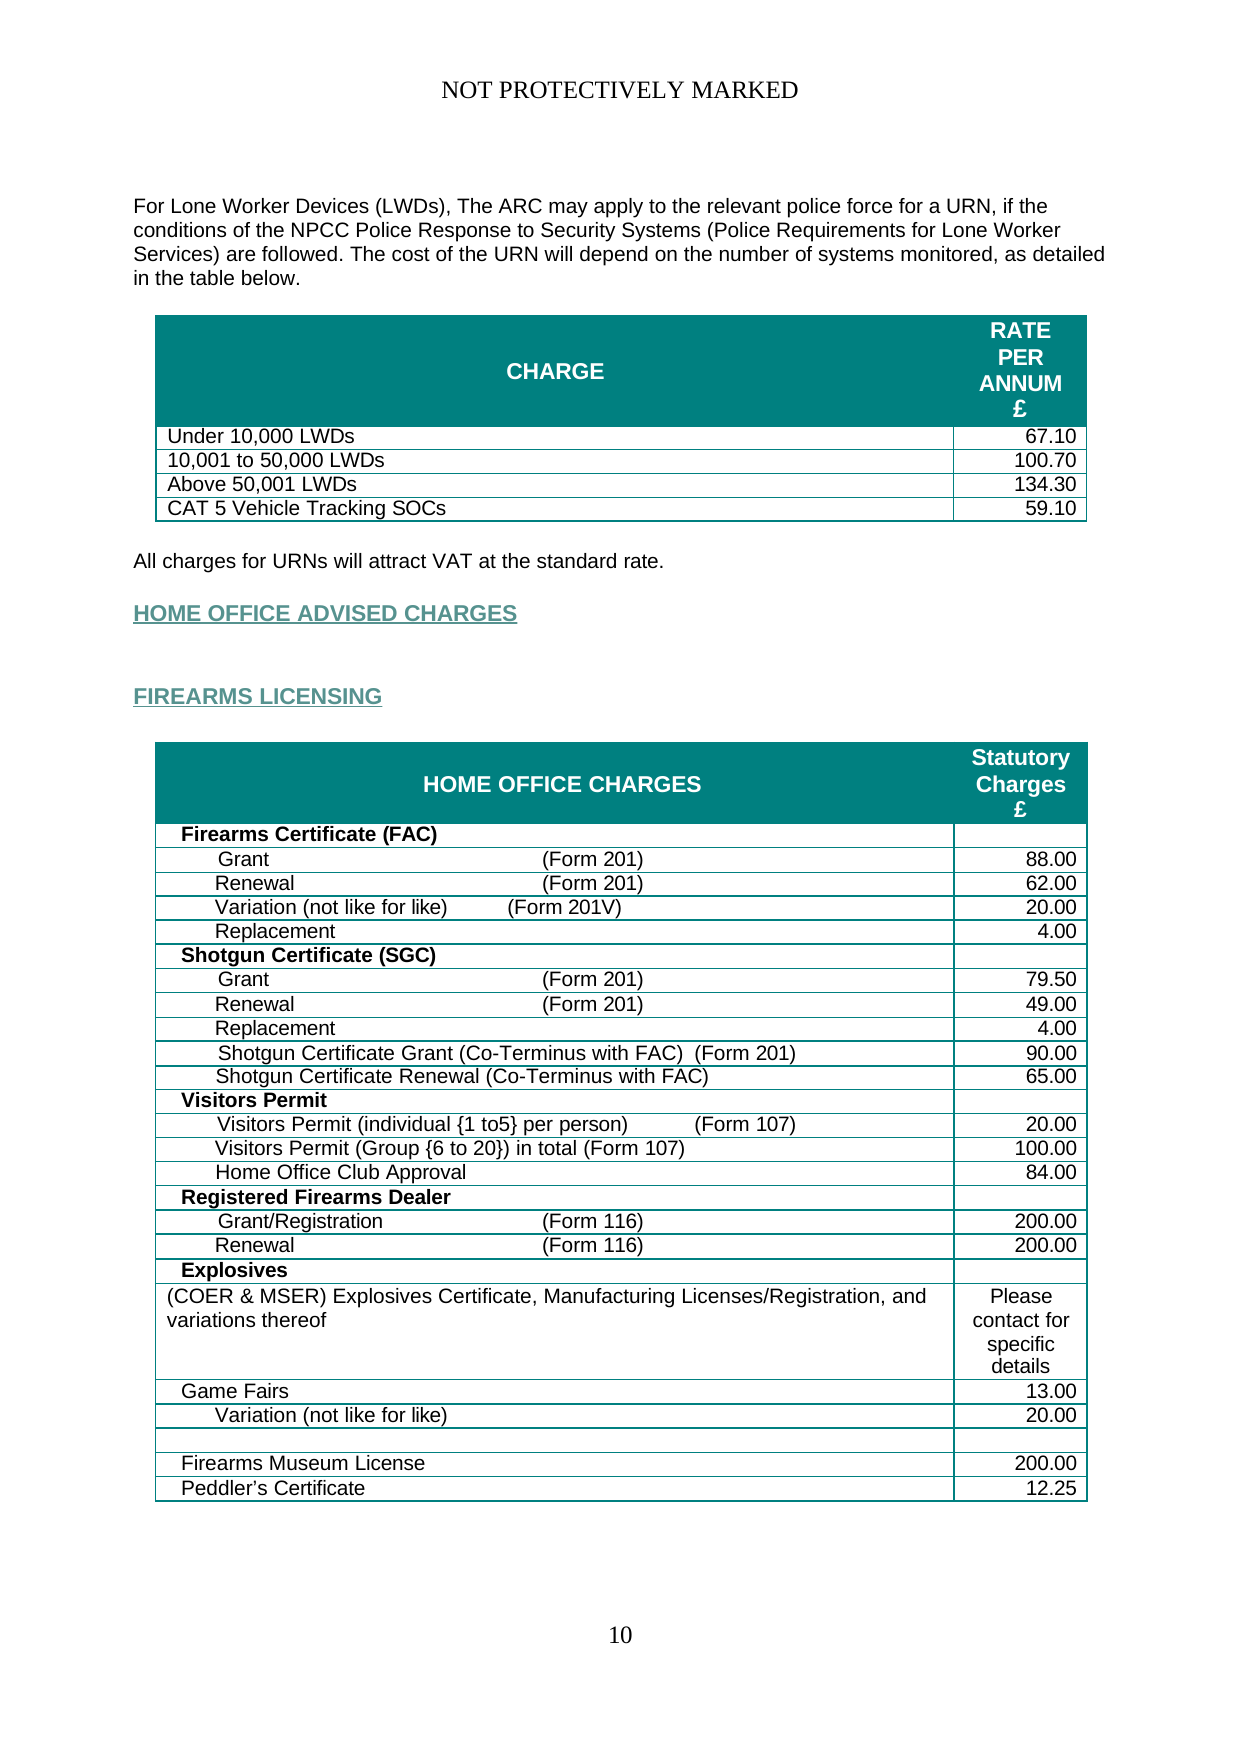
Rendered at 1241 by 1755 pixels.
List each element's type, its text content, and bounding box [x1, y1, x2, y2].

text For Lone Worker Devices (LWDs), The ARC may apply to the relevant police force for a URN, if the conditions of the NPCC Police Response to Security Systems (Police Requirements for Lone Worker Services) are followed. The cost of the URN will depend on the number of systems monitored, as detailed in the table below. [133, 194, 1115, 290]
table_cell 79.50 [955, 969, 1086, 992]
table_cell Registered Firearms Dealer [156, 1186, 953, 1209]
table_header HOME OFFICE CHARGES [156, 743, 953, 823]
table_cell Above 50,001 LWDs [157, 474, 953, 496]
table_cell 67.10 [954, 427, 1086, 449]
table_cell 200.00 [955, 1235, 1086, 1258]
table_cell Under 10,000 LWDs [157, 427, 953, 449]
table_cell 20.00 [955, 1114, 1086, 1137]
table_cell 4.00 [955, 921, 1086, 943]
table_cell [955, 1260, 1086, 1283]
table_cell 10,001 to 50,000 LWDs [157, 450, 953, 472]
table_header RATE PER ANNUM £ [954, 315, 1086, 426]
table_cell 100.00 [955, 1138, 1086, 1161]
table_cell Variation (not like for like) (Form 201V) [156, 897, 953, 919]
table_cell [955, 824, 1086, 847]
table_cell Grant (Form 201) [156, 848, 953, 871]
table_cell Shotgun Certificate Grant (Co-Terminus with FAC) (Form 201) [156, 1042, 953, 1065]
table_cell Renewal (Form 201) [156, 873, 953, 895]
table_cell Visitors Permit (individual {1 to5} per person) (Form 107) [156, 1114, 953, 1137]
table_cell 13.00 [955, 1380, 1086, 1403]
table_cell 62.00 [955, 873, 1086, 895]
table_cell Grant (Form 201) [156, 969, 953, 992]
table_cell (COER & MSER) Explosives Certificate, Manufacturing Licenses/Registration, and variations thereof [156, 1284, 953, 1378]
table_cell 88.00 [955, 848, 1086, 871]
table_cell Variation (not like for like) [156, 1405, 953, 1427]
table_cell Visitors Permit [156, 1090, 953, 1113]
table_cell [156, 1429, 953, 1452]
table_cell [955, 1186, 1086, 1209]
table_cell 59.10 [954, 498, 1086, 520]
table_cell 20.00 [955, 1405, 1086, 1427]
table_cell Renewal (Form 201) [156, 993, 953, 1016]
table_cell Shotgun Certificate Renewal (Co-Terminus with FAC) [156, 1067, 953, 1089]
table_cell 12.25 [955, 1477, 1086, 1500]
table_cell Peddler’s Certificate [156, 1477, 953, 1500]
table_cell 200.00 [955, 1453, 1086, 1476]
table_cell 90.00 [955, 1042, 1086, 1065]
table_cell 4.00 [955, 1018, 1086, 1040]
table_cell Grant/Registration (Form 116) [156, 1211, 953, 1233]
text FIREARMS LICENSING [133, 683, 1163, 710]
table_header CHARGE [157, 315, 953, 426]
table_cell 49.00 [955, 993, 1086, 1016]
table_cell 200.00 [955, 1211, 1086, 1233]
table_cell Shotgun Certificate (SGC) [156, 945, 953, 968]
table_cell Firearms Museum License [156, 1453, 953, 1476]
table_cell Firearms Certificate (FAC) [156, 824, 953, 847]
table_cell CAT 5 Vehicle Tracking SOCs [157, 498, 953, 520]
table_cell Replacement [156, 921, 953, 943]
table_cell Replacement [156, 1018, 953, 1040]
table_cell Visitors Permit (Group {6 to 20}) in total (Form 107) [156, 1138, 953, 1161]
table_cell [955, 1090, 1086, 1113]
text All charges for URNs will attract VAT at the standard rate. [133, 549, 1163, 573]
table_cell [955, 945, 1086, 968]
table_cell [955, 1429, 1086, 1452]
table_cell 100.70 [954, 450, 1086, 472]
table_cell 65.00 [955, 1067, 1086, 1089]
table_cell Explosives [156, 1260, 953, 1283]
table_cell Renewal (Form 116) [156, 1235, 953, 1258]
table_cell 134.30 [954, 474, 1086, 496]
table_cell 84.00 [955, 1162, 1086, 1184]
text HOME OFFICE ADVISED CHARGES [133, 599, 1163, 626]
table_cell 20.00 [955, 897, 1086, 919]
table_cell Game Fairs [156, 1380, 953, 1403]
table_header Statutory Charges £ [955, 743, 1086, 823]
table_cell Please contact for specific details [955, 1284, 1086, 1378]
table_cell Home Office Club Approval [156, 1162, 953, 1184]
